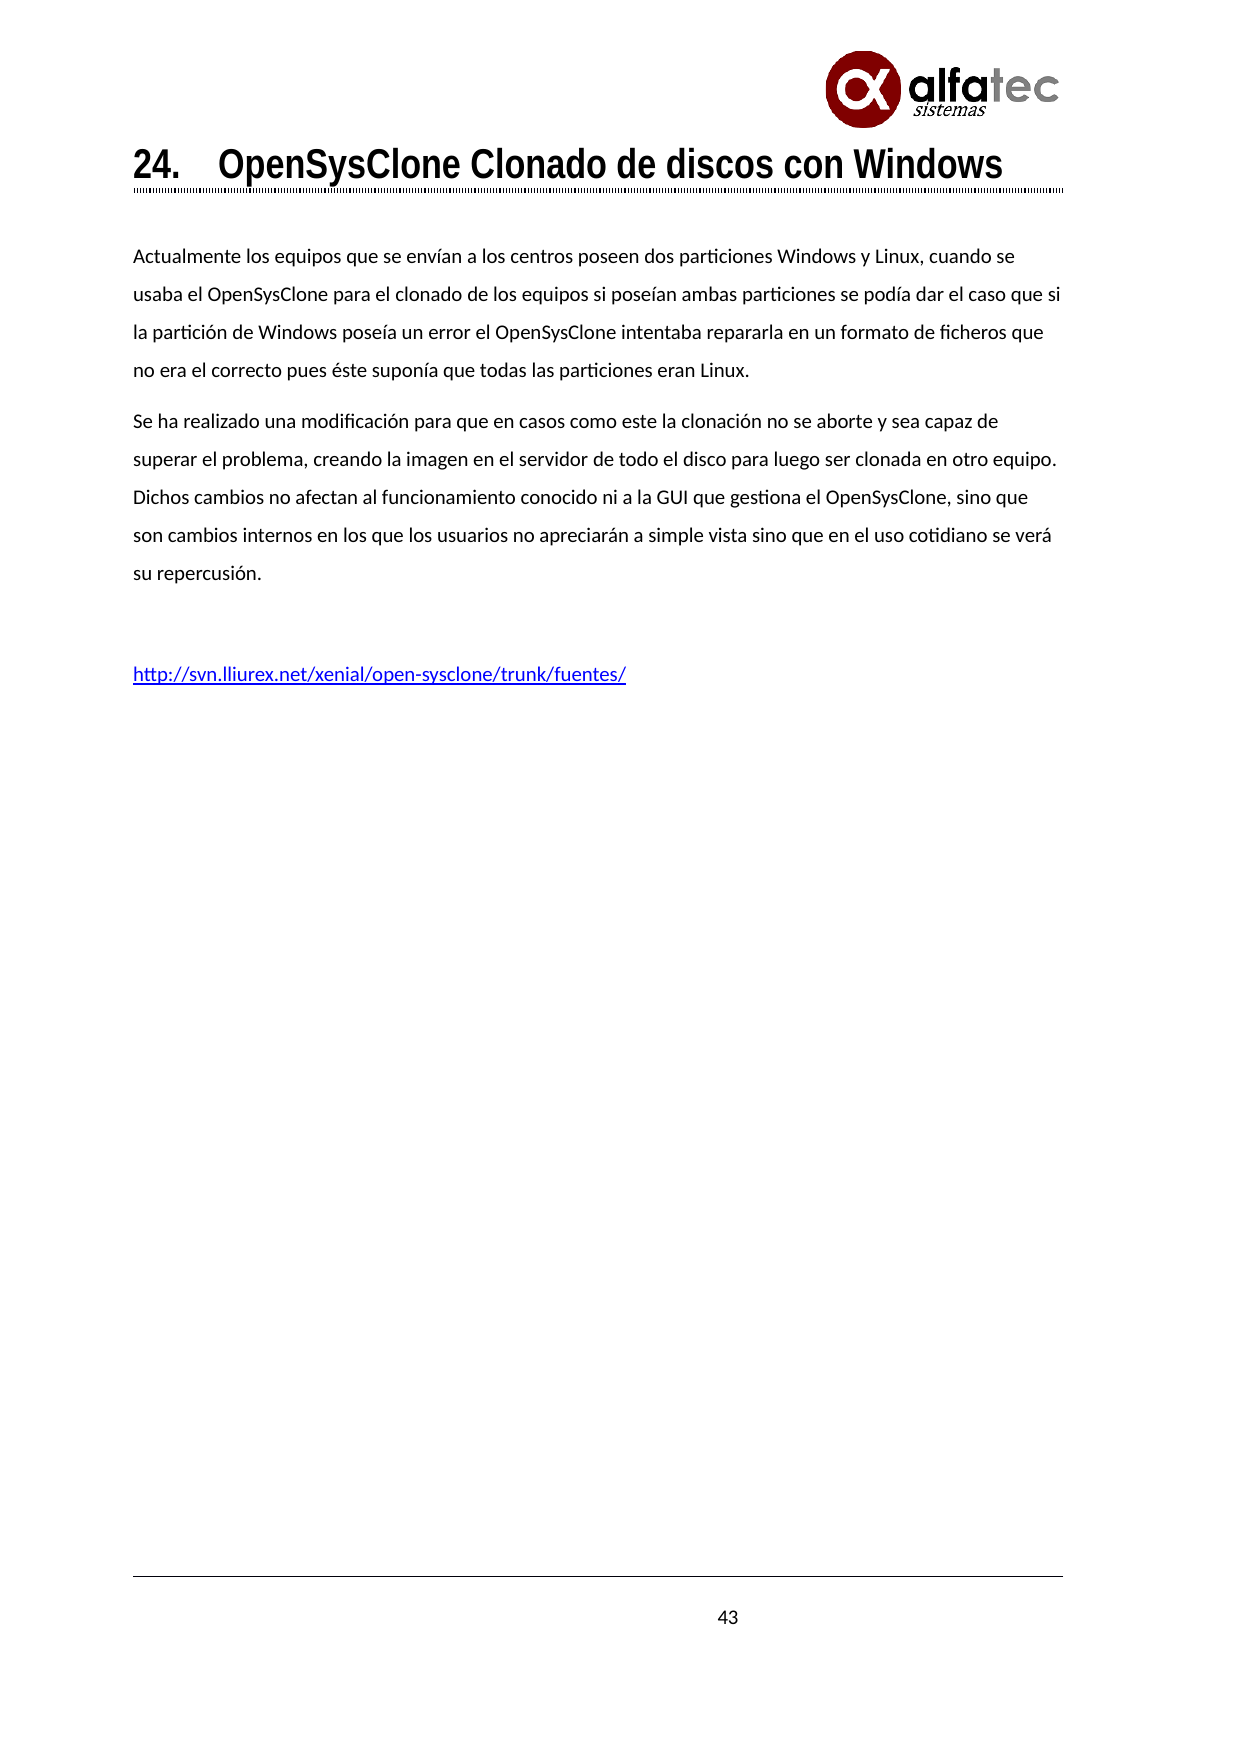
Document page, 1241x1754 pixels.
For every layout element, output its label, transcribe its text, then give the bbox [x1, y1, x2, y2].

text Actualmente los equipos que se envían a los centros poseen dos particiones Windows y Linux, cuando se usaba el OpenSysClone para el clonado de los equipos si poseían ambas particiones se podía dar el caso que si la partición de Windows poseía un error el OpenSysClone intentaba repararla en un formato de ficheros que no era el correcto pues éste suponía que todas las particiones eran Linux. [133, 243, 1063, 383]
text http://svn.lliurex.net/xenial/open-sysclone/trunk/fuentes/ [133, 662, 1063, 687]
picture [825, 51, 1061, 128]
text Se ha realizado una modificación para que en casos como este la clonación no se aborte y sea capaz de superar el problema, creando la imagen en el servidor de todo el disco para luego ser clonada en otro equipo. Dichos cambios no afectan al funcionamiento conocido ni a la GUI que gestiona el OpenSysClone, sino que son cambios internos en los que los usuarios no apreciarán a simple vista sino que en el uso cotidiano se verá su repercusión. [133, 408, 1063, 586]
subtitle OpenSysClone Clonado de discos con Windows [133, 148, 1063, 193]
